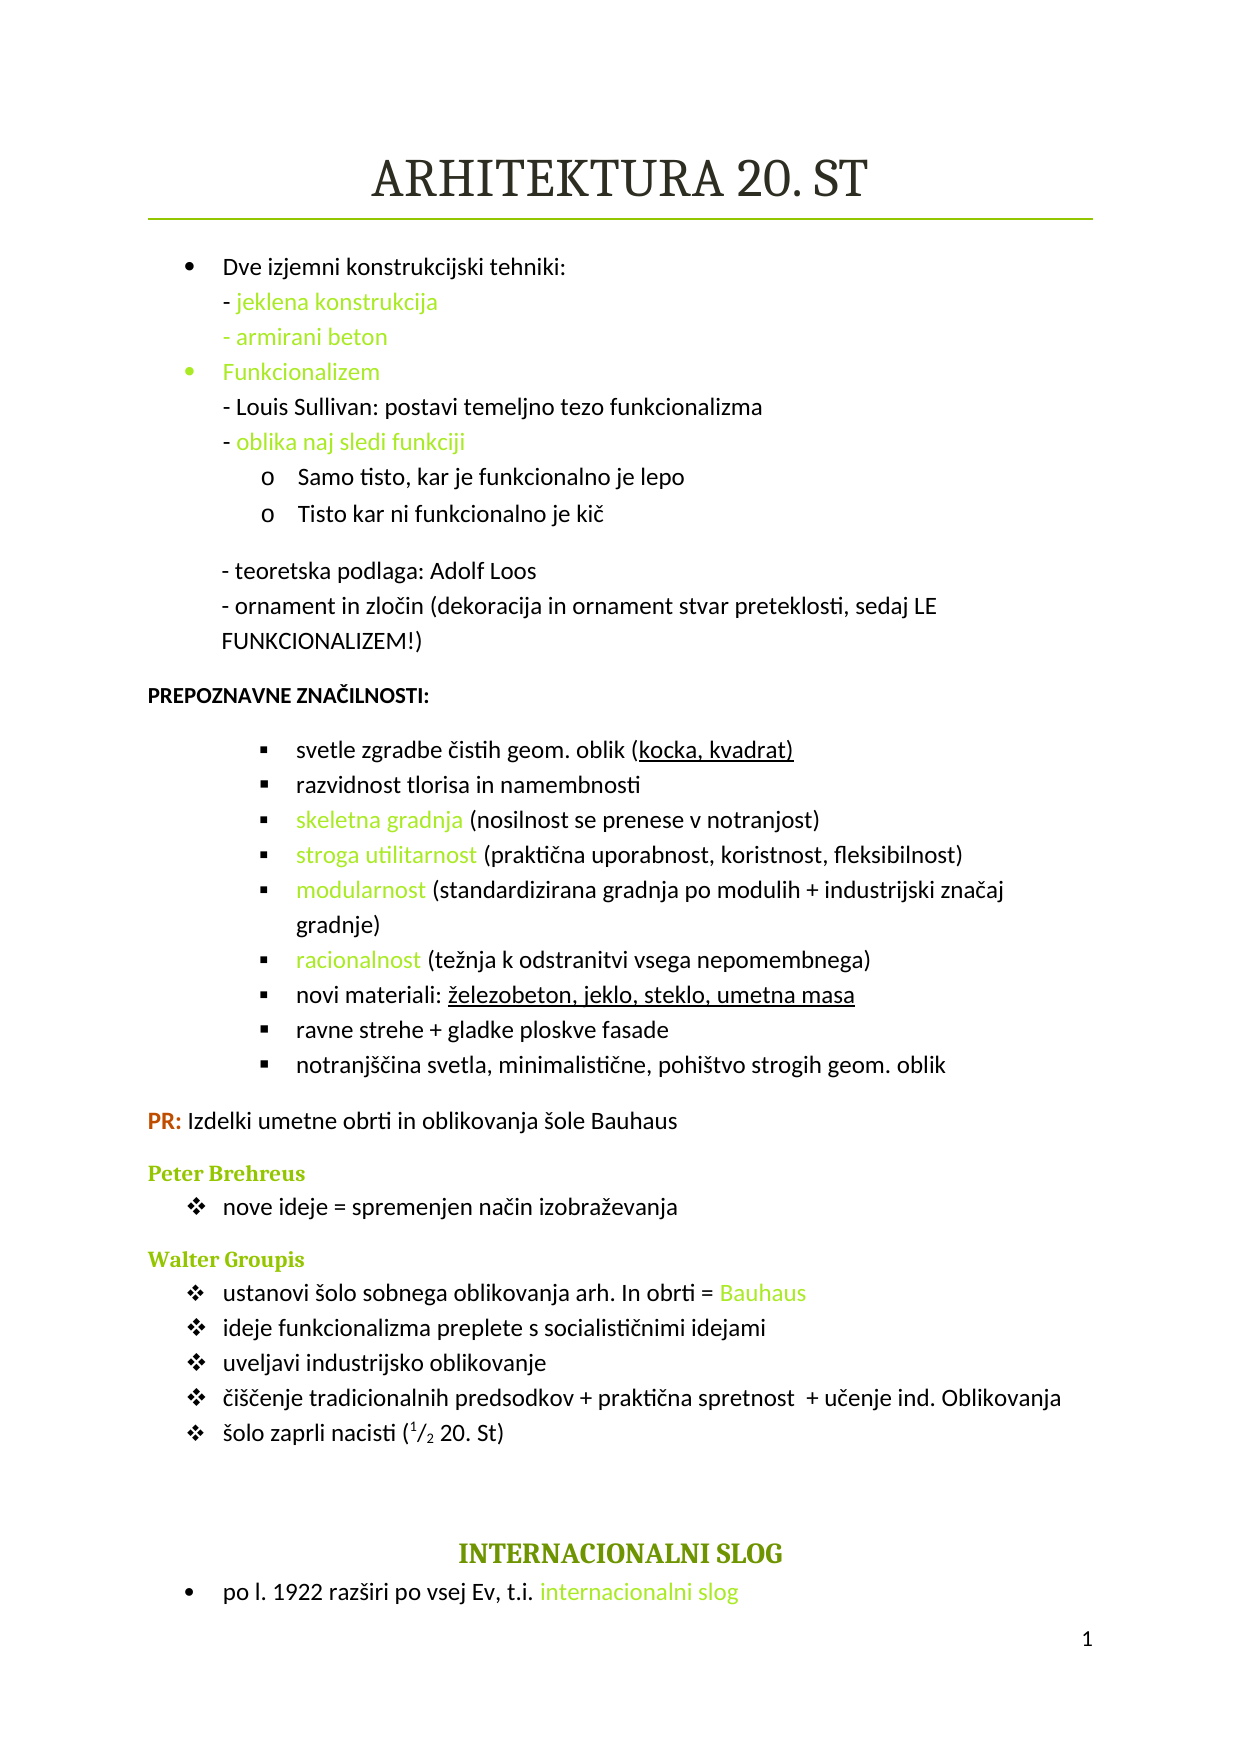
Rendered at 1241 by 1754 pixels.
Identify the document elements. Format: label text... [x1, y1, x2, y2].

list skeletna gradnja (nosilnost se prenese v notranjost) [258, 804, 1093, 835]
list racionalnost (težnja k odstranitvi vsega nepomembnega) [258, 944, 1093, 975]
list stroga utilitarnost (praktična uporabnost, koristnost, fleksibilnost) [258, 839, 1093, 870]
list po l. 1922 razširi po vsej Ev, t.i. internacionalni slog [185, 1576, 1093, 1606]
list modularnost (standardizirana gradnja po modulih + industrijski značaj gradnje) [258, 874, 1093, 940]
list razvidnost tlorisa in namembnosti [258, 769, 1093, 800]
list notranjščina svetla, minimalistične, pohištvo strogih geom. oblik [258, 1049, 1093, 1080]
list čiščenje tradicionalnih predsodkov + praktična spretnost + učenje ind. Oblikovanja [185, 1382, 1093, 1413]
list šolo zaprli nacisti (1/2 20. St) [185, 1417, 1093, 1448]
list - jeklena konstrukcija [223, 287, 1093, 317]
subtitle Walter Groupis [148, 1247, 1093, 1273]
list - oblika naj sledi funkciji [223, 427, 1093, 457]
list - Louis Sullivan: postavi temeljno tezo funkcionalizma [223, 392, 1093, 422]
list novi materiali: železobeton, jeklo, steklo, umetna masa [258, 979, 1093, 1010]
list ideje funkcionalizma preplete s socialističnimi idejami [185, 1312, 1093, 1343]
list - armirani beton [223, 322, 1093, 352]
subtitle Peter Brehreus [148, 1161, 1093, 1187]
list svetle zgradbe čistih geom. oblik (kocka, kvadrat) [258, 734, 1093, 765]
list Dve izjemni konstrukcijski tehniki: [185, 252, 1093, 282]
list uveljavi industrijsko oblikovanje [185, 1347, 1093, 1378]
list Samo tisto, kar je funkcionalno je lepo [260, 462, 1093, 493]
title ARHITEKTURA 20. ST [148, 148, 1093, 218]
text PR: Izdelki umetne obrti in oblikovanja šole Bauhaus [148, 1105, 1093, 1136]
list Funkcionalizem [185, 357, 1093, 387]
list nove ideje = spremenjen način izobraževanja [185, 1191, 1093, 1222]
list ravne strehe + gladke ploskve fasade [258, 1014, 1093, 1045]
list ustanovi šolo sobnega oblikovanja arh. In obrti = Bauhaus [185, 1277, 1093, 1308]
subtitle INTERNACIONALNI SLOG [148, 1537, 1093, 1571]
text PREPOZNAVNE ZNAČILNOSTI: [148, 681, 1093, 709]
text - teoretska podlaga: Adolf Loos - ornament in zločin (dekoracija in ornament stvar preteklosti, sedaj LE FUNKCIONALIZEM!) [221, 555, 1093, 656]
list Tisto kar ni funkcionalno je kič [260, 498, 1093, 530]
